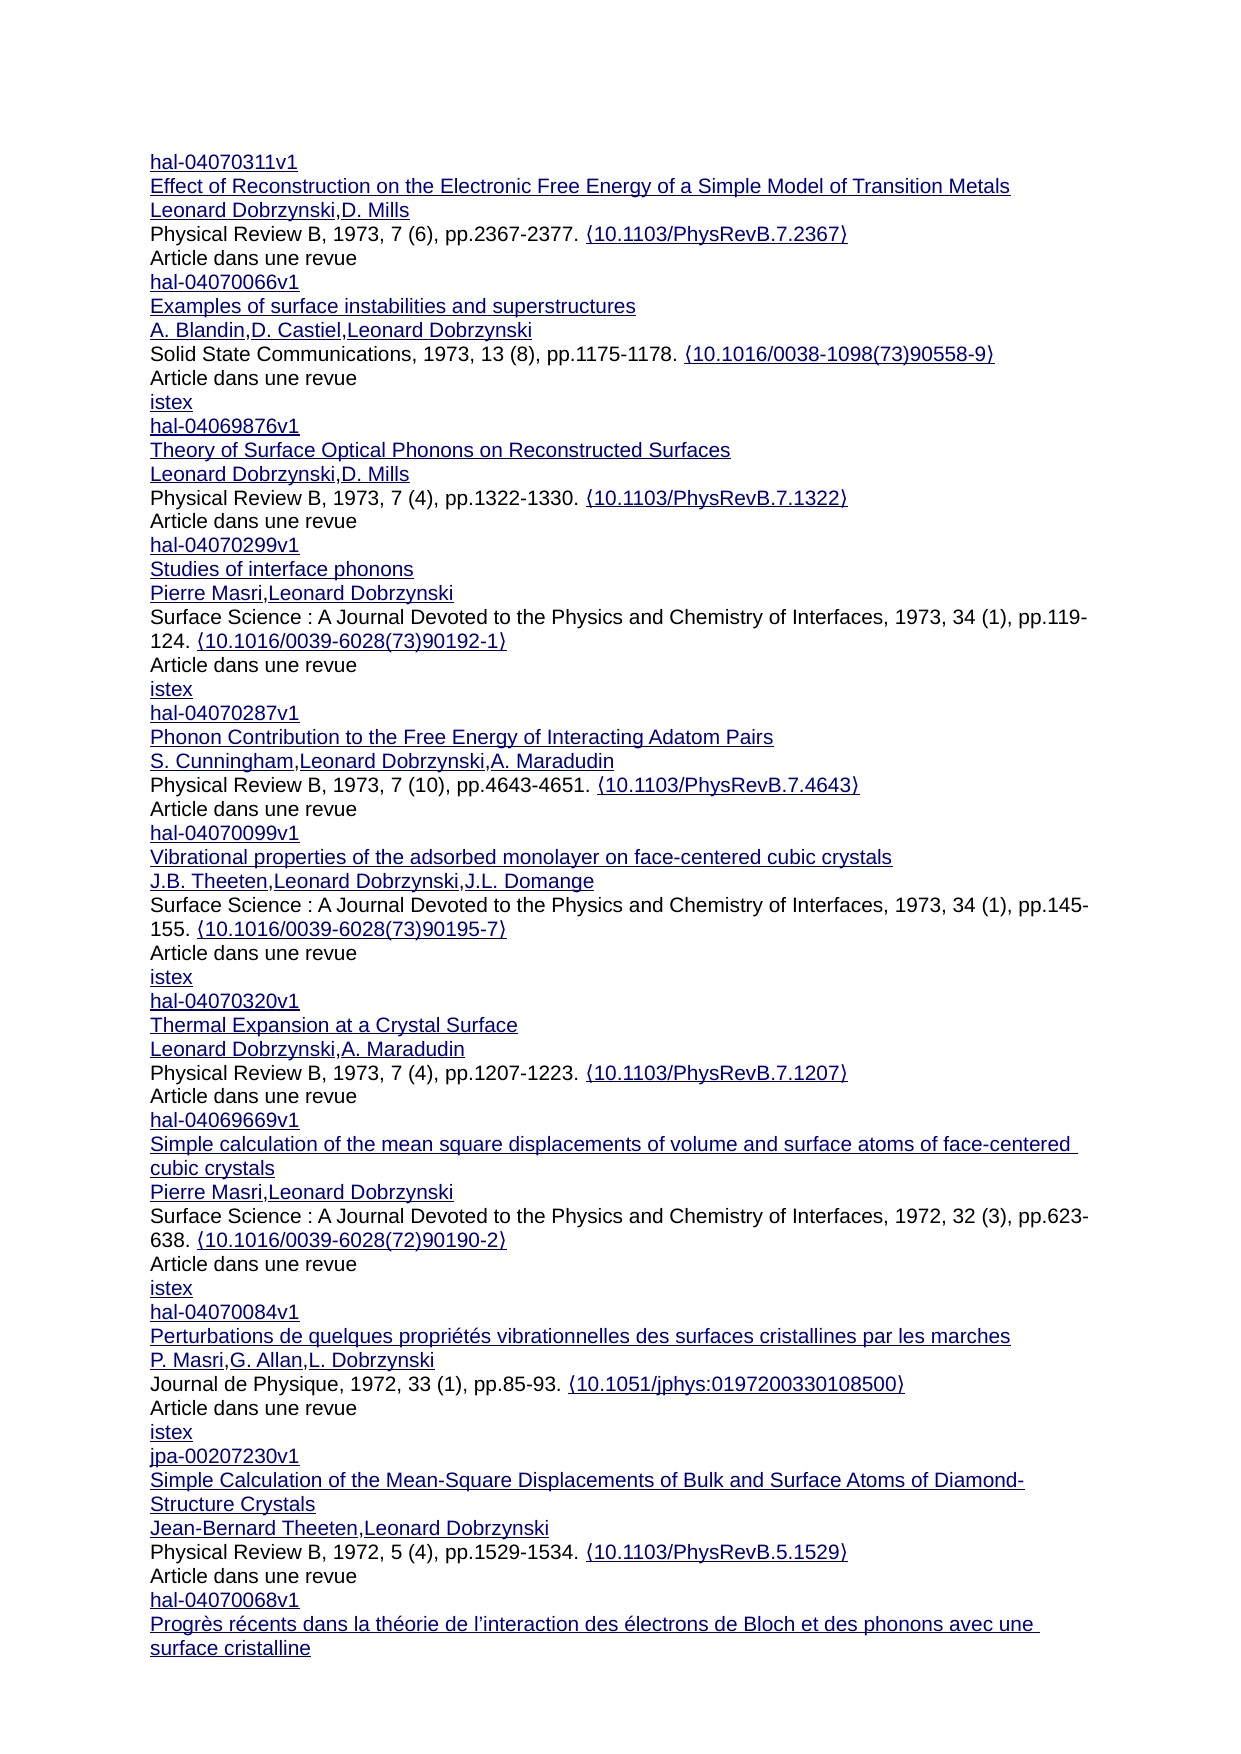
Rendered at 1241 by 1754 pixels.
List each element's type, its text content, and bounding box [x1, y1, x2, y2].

table_cell Thermal Expansion at a Crystal Surface Leonard Dobrzynski,A. Maradudin Physical Review B, 1973, 7 (4), pp.1207-1223. ⟨10.1103/PhysRevB.7.1207⟩ Article dans une revue hal-04069669v1 [150, 1013, 1090, 1132]
table_cell Examples of surface instabilities and superstructures A. Blandin,D. Castiel,Leonard Dobrzynski Solid State Communications, 1973, 13 (8), pp.1175-1178. ⟨10.1016/0038-1098(73)90558-9⟩ Article dans une revue istex hal-04069876v1 [150, 294, 1090, 437]
table_cell Vibrational properties of the adsorbed monolayer on face-centered cubic crystals J.B. Theeten,Leonard Dobrzynski,J.L. Domange Surface Science : A Journal Devoted to the Physics and Chemistry of Interfaces, 1973, 34 (1), pp.145-155. ⟨10.1016/0039-6028(73)90195-7⟩ Article dans une revue istex hal-04070320v1 [150, 845, 1090, 1012]
table_cell Effect of Reconstruction on the Electronic Free Energy of a Simple Model of Transition Metals Leonard Dobrzynski,D. Mills Physical Review B, 1973, 7 (6), pp.2367-2377. ⟨10.1103/PhysRevB.7.2367⟩ Article dans une revue hal-04070066v1 [150, 174, 1090, 294]
table_cell Perturbations de quelques propriétés vibrationnelles des surfaces cristallines par les marches P. Masri,G. Allan,L. Dobrzynski Journal de Physique, 1972, 33 (1), pp.85-93. ⟨10.1051/jphys:0197200330108500⟩ Article dans une revue istex jpa-00207230v1 [150, 1324, 1090, 1468]
table_cell Simple Calculation of the Mean-Square Displacements of Bulk and Surface Atoms of Diamond-Structure Crystals Jean-Bernard Theeten,Leonard Dobrzynski Physical Review B, 1972, 5 (4), pp.1529-1534. ⟨10.1103/PhysRevB.5.1529⟩ Article dans une revue hal-04070068v1 [150, 1468, 1090, 1611]
table_cell Studies of interface phonons Pierre Masri,Leonard Dobrzynski Surface Science : A Journal Devoted to the Physics and Chemistry of Interfaces, 1973, 34 (1), pp.119-124. ⟨10.1016/0039-6028(73)90192-1⟩ Article dans une revue istex hal-04070287v1 [150, 557, 1090, 725]
table_cell Phonon Contribution to the Free Energy of Interacting Adatom Pairs S. Cunningham,Leonard Dobrzynski,A. Maradudin Physical Review B, 1973, 7 (10), pp.4643-4651. ⟨10.1103/PhysRevB.7.4643⟩ Article dans une revue hal-04070099v1 [150, 725, 1090, 845]
table_cell Theory of Surface Optical Phonons on Reconstructed Surfaces Leonard Dobrzynski,D. Mills Physical Review B, 1973, 7 (4), pp.1322-1330. ⟨10.1103/PhysRevB.7.1322⟩ Article dans une revue hal-04070299v1 [150, 438, 1090, 557]
table_cell Progrès récents dans la théorie de l’interaction des électrons de Bloch et des phonons avec une surface cristalline [150, 1611, 1090, 1659]
table_cell Simple calculation of the mean square displacements of volume and surface atoms of face-centered cubic crystals Pierre Masri,Leonard Dobrzynski Surface Science : A Journal Devoted to the Physics and Chemistry of Interfaces, 1972, 32 (3), pp.623-638. ⟨10.1016/0039-6028(72)90190-2⟩ Article dans une revue istex hal-04070084v1 [150, 1132, 1090, 1324]
table_cell hal-04070311v1 [150, 150, 1090, 174]
